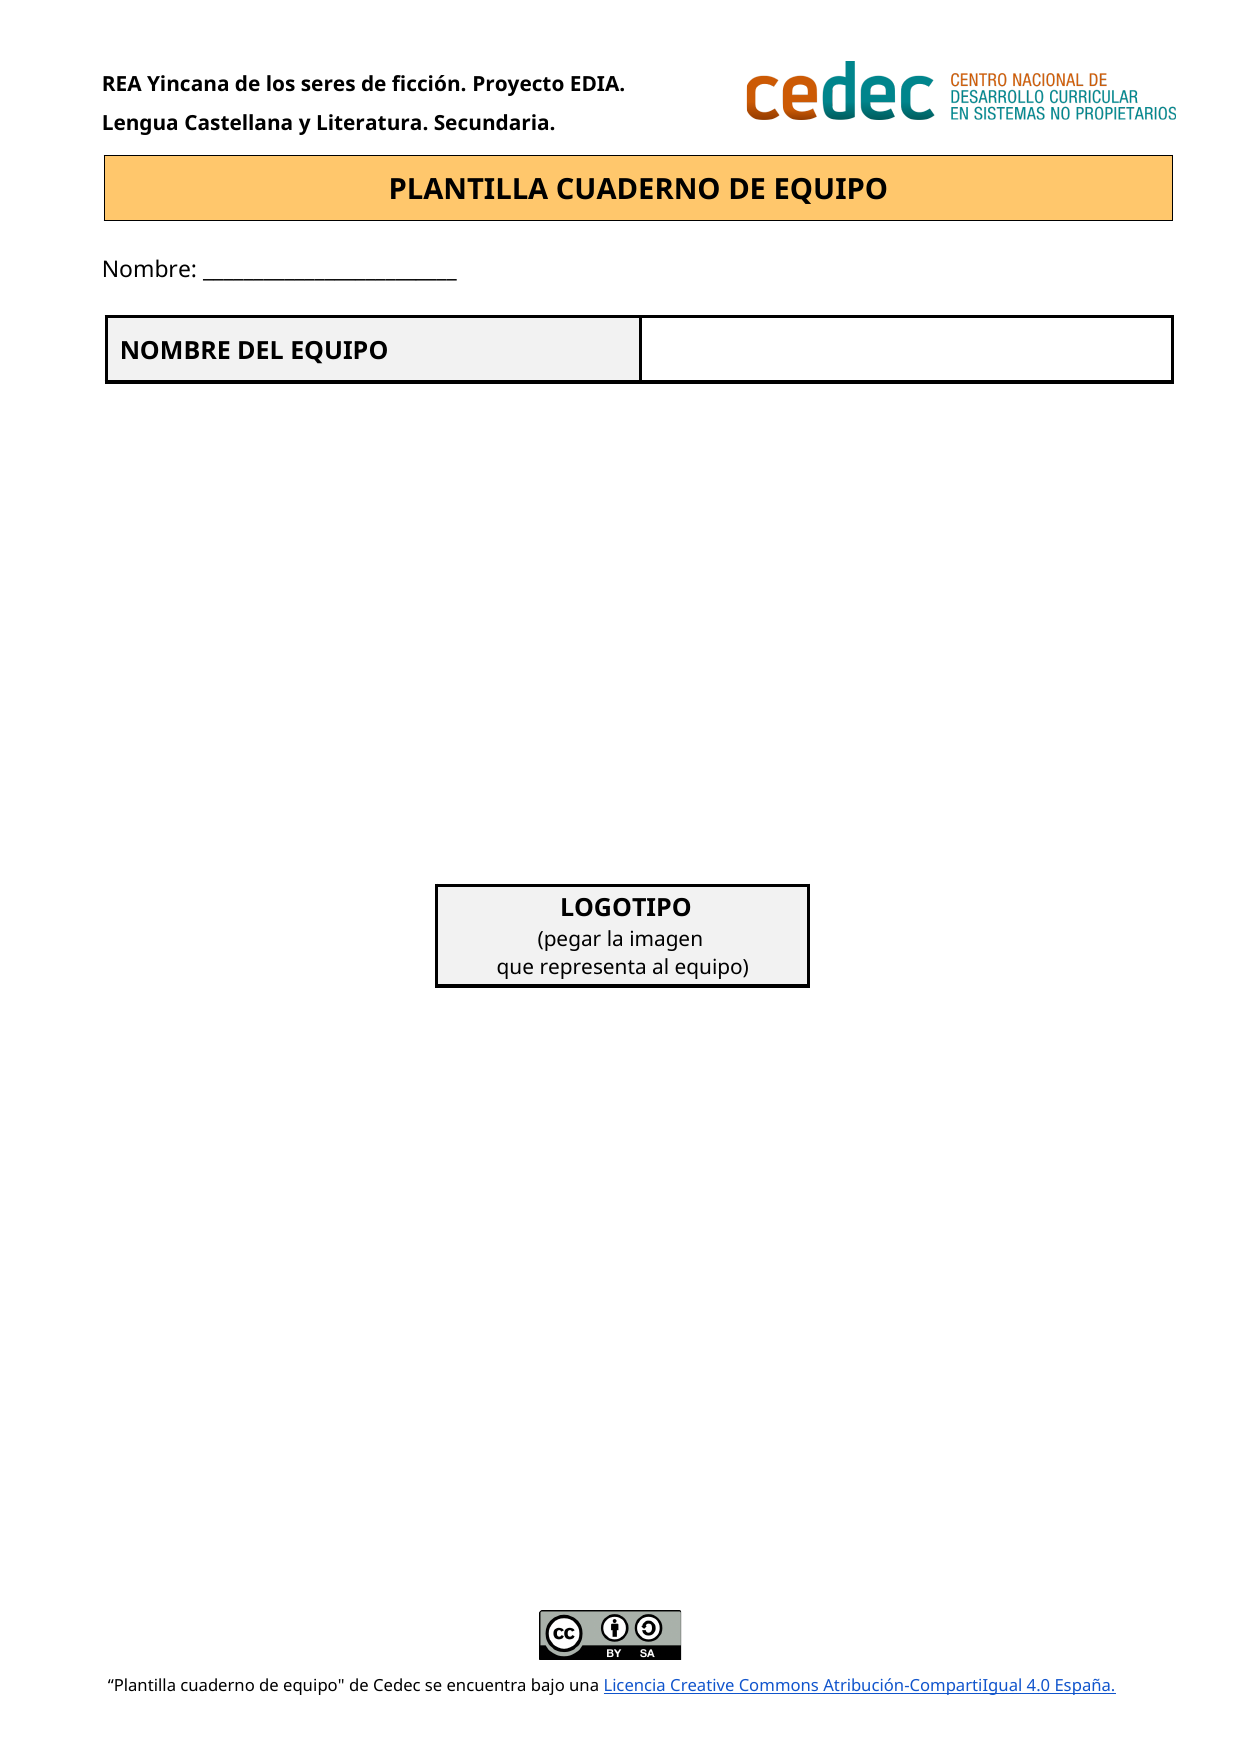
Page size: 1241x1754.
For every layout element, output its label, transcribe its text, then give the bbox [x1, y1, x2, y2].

table_header LOGOTIPO (pegar la imagen que representa al equipo) [438, 887, 807, 984]
picture [539, 1610, 682, 1660]
picture [746, 61, 1176, 120]
table_header [642, 318, 1171, 380]
table_header NOMBRE DEL EQUIPO [108, 318, 639, 380]
text Nombre: _________________________ [102, 253, 1163, 284]
table_header PLANTILLA CUADERNO DE EQUIPO [105, 156, 1172, 220]
